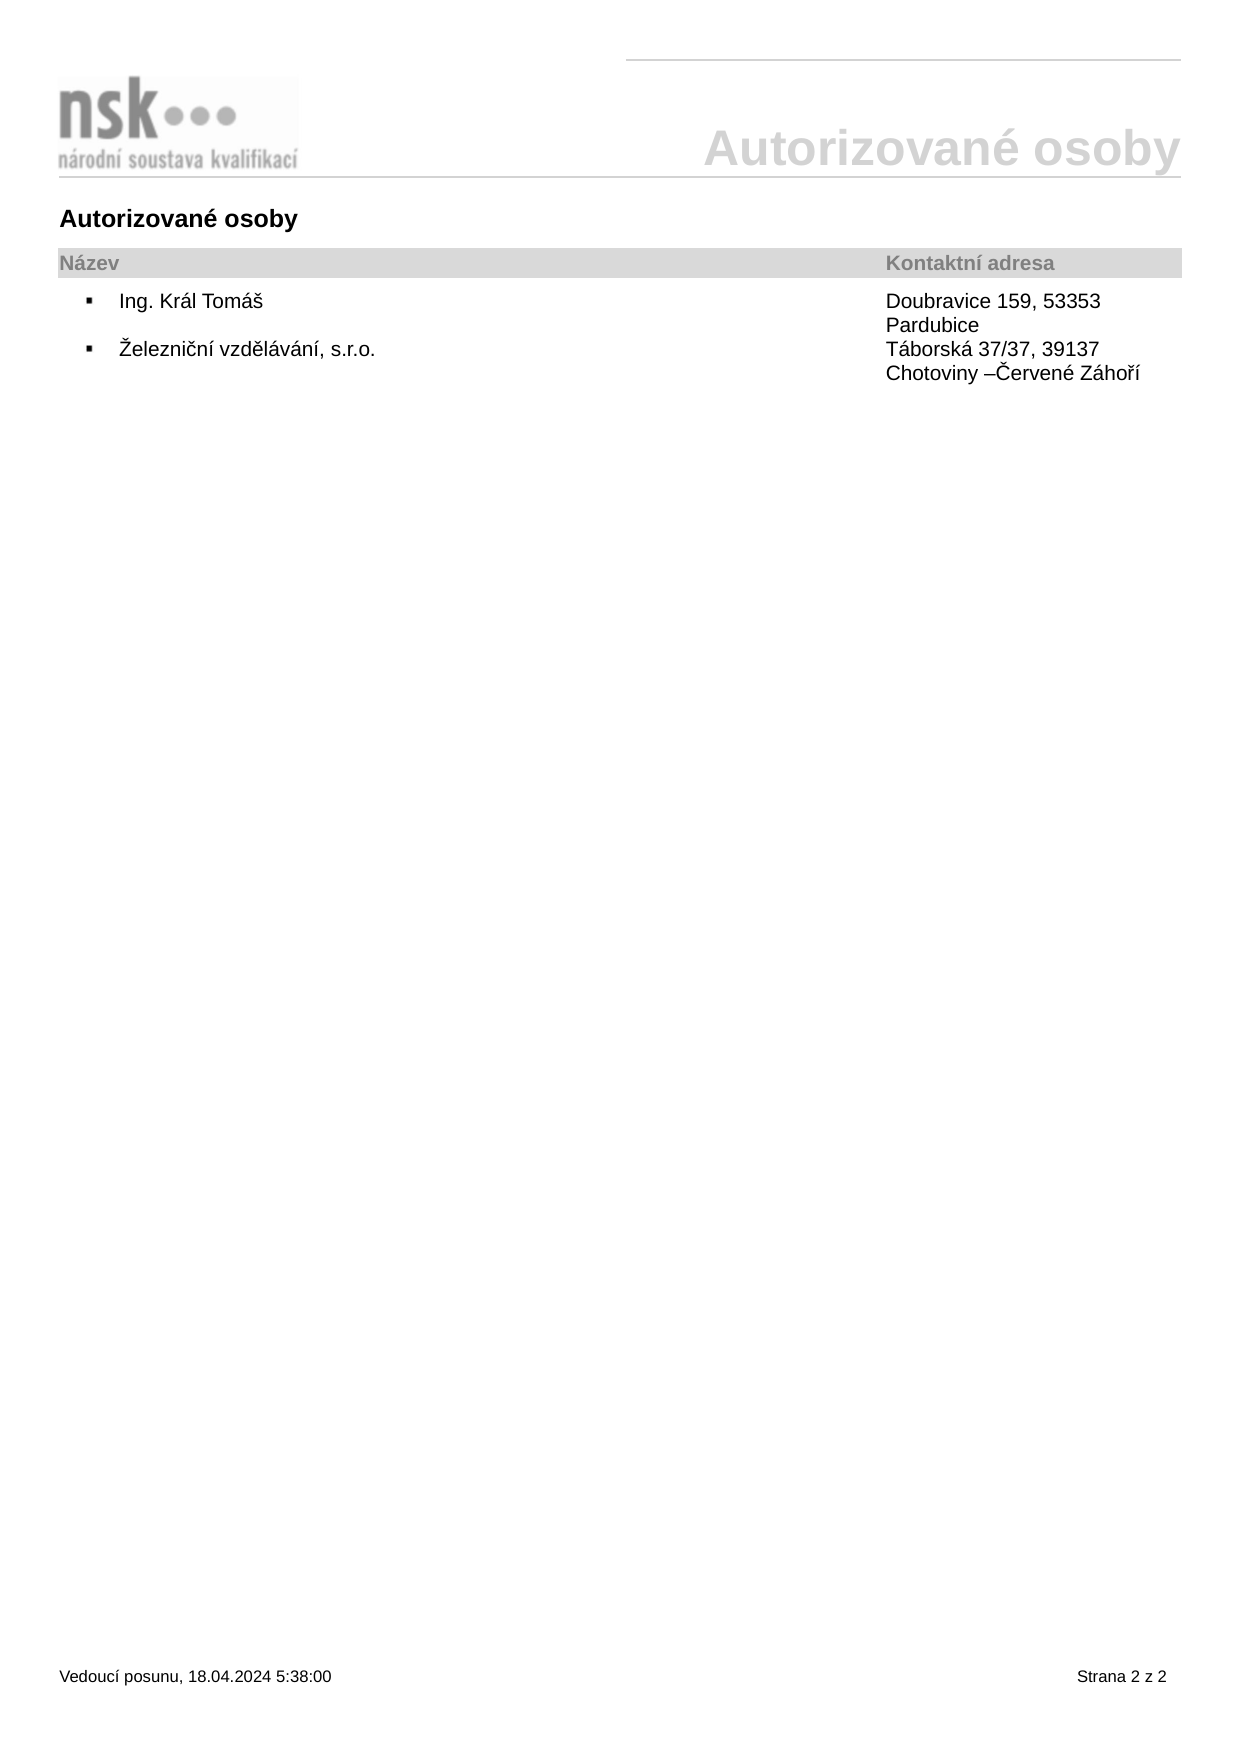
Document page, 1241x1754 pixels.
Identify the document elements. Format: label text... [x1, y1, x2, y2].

table_cell [1167, 1286, 1181, 1472]
table_cell Doubravice 159, 53353 Pardubice [886, 289, 1181, 337]
table_cell Vedoucí posunu, 18.04.2024 5:38:00 [59, 1658, 860, 1694]
table_cell [626, 1286, 860, 1472]
table_cell [860, 1286, 886, 1472]
table_cell [618, 362, 626, 386]
table_cell Ing. Král Tomáš [119, 289, 886, 314]
table_cell [860, 314, 886, 337]
table_cell [860, 386, 886, 686]
table_cell [59, 986, 119, 1286]
table_cell [59, 386, 119, 686]
table_cell [626, 194, 860, 200]
table_cell [59, 278, 119, 288]
table_cell [481, 194, 617, 200]
table_cell [886, 386, 1167, 686]
table_cell [481, 236, 617, 248]
table_cell [119, 362, 481, 386]
table_cell [1167, 386, 1181, 686]
table_cell [1167, 194, 1181, 200]
table_cell Táborská 37/37, 39137 Chotoviny –Červené Záhoří [886, 337, 1181, 386]
table_cell [59, 194, 119, 200]
table_cell [481, 386, 617, 686]
table_cell [626, 386, 860, 686]
table_cell [481, 314, 617, 337]
table_cell [59, 1286, 119, 1472]
picture [57, 59, 619, 171]
table_cell [626, 362, 860, 386]
table_cell [59, 362, 119, 386]
table_cell [886, 236, 1167, 248]
table_cell [618, 986, 626, 1286]
table_cell Železniční vzdělávání, s.r.o. [119, 337, 886, 362]
table_cell [860, 194, 886, 200]
table_cell [59, 171, 119, 176]
table_cell Název [60, 250, 885, 277]
table_cell [1167, 236, 1181, 248]
table_cell [618, 686, 626, 986]
table_cell [860, 986, 886, 1286]
table_cell [119, 686, 481, 986]
table_cell [119, 171, 481, 176]
table_cell [886, 986, 1167, 1286]
table_cell [481, 171, 617, 176]
table_cell [481, 278, 617, 289]
table_cell [626, 236, 860, 248]
table_cell Autorizované osoby [59, 200, 1181, 236]
table_cell [1167, 1658, 1181, 1694]
picture [59, 288, 119, 313]
table_cell [59, 1472, 119, 1658]
table_cell [860, 278, 886, 289]
table_cell [1167, 686, 1181, 986]
table_cell [481, 362, 617, 386]
table_cell [119, 194, 481, 200]
table_cell [618, 236, 626, 248]
table_cell [1167, 1472, 1181, 1658]
table_cell [618, 386, 626, 686]
table_cell [119, 1286, 481, 1472]
table_cell [626, 314, 860, 337]
table_cell [618, 194, 626, 200]
table_cell [59, 236, 119, 248]
table_cell [860, 686, 886, 986]
table_cell [618, 170, 626, 176]
table_cell [1167, 278, 1181, 289]
table_cell [886, 194, 1167, 200]
table_cell [481, 1472, 617, 1658]
table_cell [626, 986, 860, 1286]
table_cell [886, 278, 1167, 289]
table_cell [1167, 986, 1181, 1286]
table_cell [886, 1286, 1167, 1472]
table_cell [59, 314, 119, 336]
table_cell [59, 178, 1181, 194]
table_cell [860, 1472, 886, 1658]
table_cell [119, 386, 481, 686]
table_cell [119, 236, 481, 248]
table_cell [481, 1286, 617, 1472]
table_cell [119, 1472, 481, 1658]
table_cell Strana 2 z 2 [860, 1658, 1167, 1694]
table_cell [119, 986, 481, 1286]
table_cell [119, 314, 481, 337]
table_cell [481, 686, 617, 986]
table_cell [618, 1286, 626, 1472]
table_cell [626, 278, 860, 289]
table_cell [119, 278, 481, 289]
table_cell [619, 59, 626, 170]
table_cell [886, 1472, 1167, 1658]
table_cell [886, 686, 1167, 986]
table_cell [860, 236, 886, 248]
table_cell [618, 278, 626, 289]
table_cell [618, 314, 626, 337]
table_cell [626, 686, 860, 986]
table_cell [626, 1472, 860, 1658]
table_cell Kontaktní adresa [886, 250, 1180, 277]
picture [59, 336, 119, 361]
table_cell [481, 986, 617, 1286]
table_cell [59, 686, 119, 986]
table_cell [860, 362, 886, 386]
table_cell Autorizované osoby [626, 61, 1181, 176]
table_cell [618, 1472, 626, 1658]
